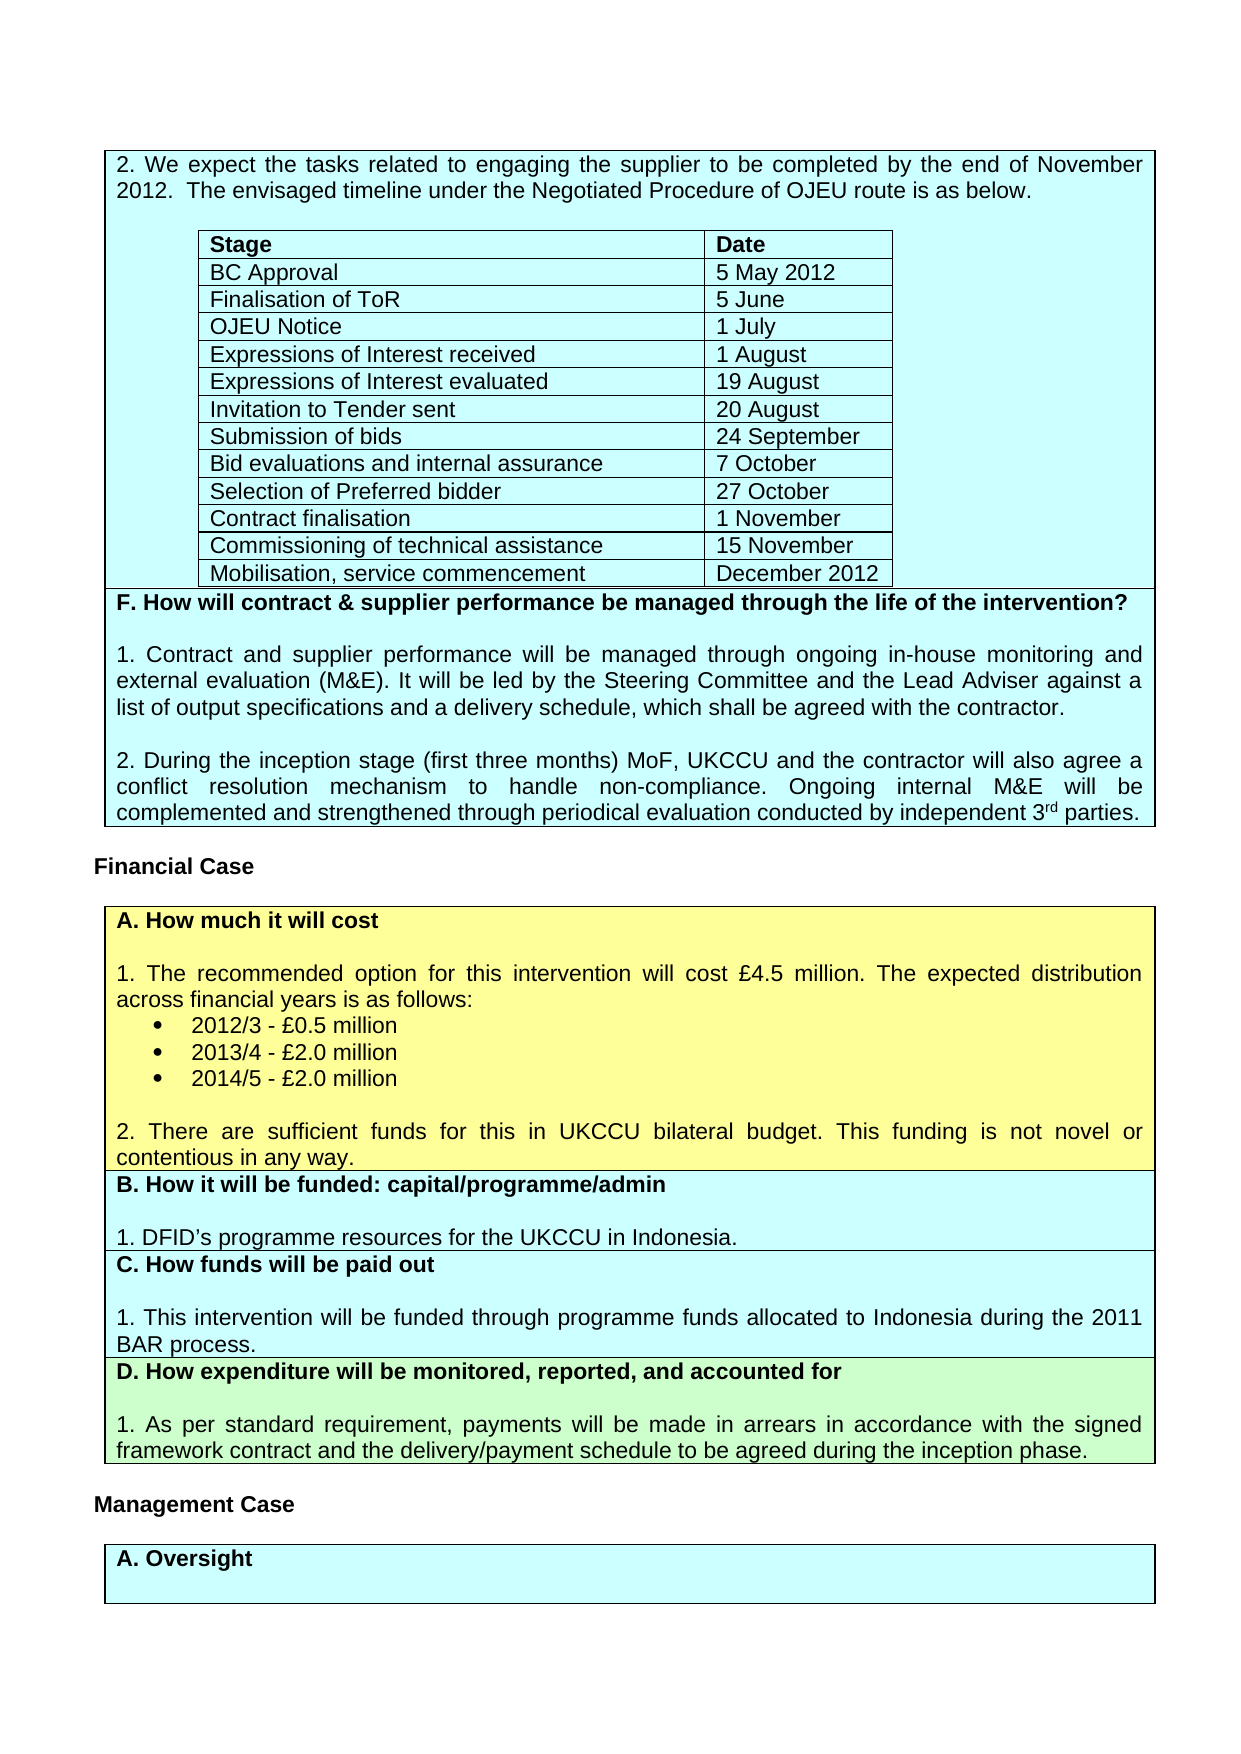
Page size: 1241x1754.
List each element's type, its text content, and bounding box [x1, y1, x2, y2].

text Financial Case [94, 853, 1053, 879]
table_header A. How much it will cost 1. The recommended option for this intervention will cost £4.5 million. The expected distribution across financial years is as follows: 2012/3 - £0.5 million 2013/4 - £2.0 million 2014/5 - £2.0 million 2. There are sufficient funds for this in UKCCU bilateral budget. This funding is not novel or contentious in any way. [106, 907, 1154, 1170]
table_cell 5 June [705, 286, 892, 312]
table_cell 1 August [705, 341, 892, 367]
table_cell 15 November [705, 533, 892, 559]
table_cell 5 May 2012 [705, 259, 892, 285]
table_header Stage [199, 231, 704, 257]
table_cell 2. We expect the tasks related to engaging the supplier to be completed by the end of November 2012. The envisaged timeline under the Negotiated Procedure of OJEU route is as below. [106, 151, 1154, 587]
table_cell C. How funds will be paid out 1. This intervention will be funded through programme funds allocated to Indonesia during the 2011 BAR process. [106, 1251, 1154, 1357]
table_cell Expressions of Interest evaluated [199, 368, 704, 394]
table_cell 27 October [705, 478, 892, 504]
table_cell Bid evaluations and internal assurance [199, 450, 704, 477]
table_cell Submission of bids [199, 423, 704, 449]
table_cell B. How it will be funded: capital/programme/admin 1. DFID’s programme resources for the UKCCU in Indonesia. [106, 1171, 1154, 1250]
table_cell D. How expenditure will be monitored, reported, and accounted for 1. As per standard requirement, payments will be made in arrears in accordance with the signed framework contract and the delivery/payment schedule to be agreed during the inception phase. [106, 1358, 1154, 1463]
table_cell Commissioning of technical assistance [199, 533, 704, 559]
table_cell Expressions of Interest received [199, 341, 704, 367]
table_cell 1 July [705, 313, 892, 340]
table_cell BC Approval [199, 259, 704, 285]
table_cell Mobilisation, service commencement [199, 560, 704, 586]
table_cell 24 September [705, 423, 892, 449]
table_cell F. How will contract & supplier performance be managed through the life of the intervention? 1. Contract and supplier performance will be managed through ongoing in-house monitoring and external evaluation (M&E). It will be led by the Steering Committee and the Lead Adviser against a list of output specifications and a delivery schedule, which shall be agreed with the contractor. 2. During the inception stage (first three months) MoF, UKCCU and the contractor will also agree a conflict resolution mechanism to handle non-compliance. Ongoing internal M&E will be complemented and strengthened through periodical evaluation conducted by independent 3rd parties. [106, 589, 1154, 826]
table_cell Finalisation of ToR [199, 286, 704, 312]
table_header Date [705, 231, 892, 257]
table_cell 20 August [705, 396, 892, 422]
table_cell Contract finalisation [199, 505, 704, 531]
text Management Case [94, 1491, 1053, 1517]
table_cell Invitation to Tender sent [199, 396, 704, 422]
table_cell 7 October [705, 450, 892, 477]
table_cell December 2012 [705, 560, 892, 586]
table_header A. Oversight [106, 1545, 1154, 1603]
table_cell Selection of Preferred bidder [199, 478, 704, 504]
table_cell OJEU Notice [199, 313, 704, 340]
table_cell 19 August [705, 368, 892, 394]
table_cell 1 November [705, 505, 892, 531]
